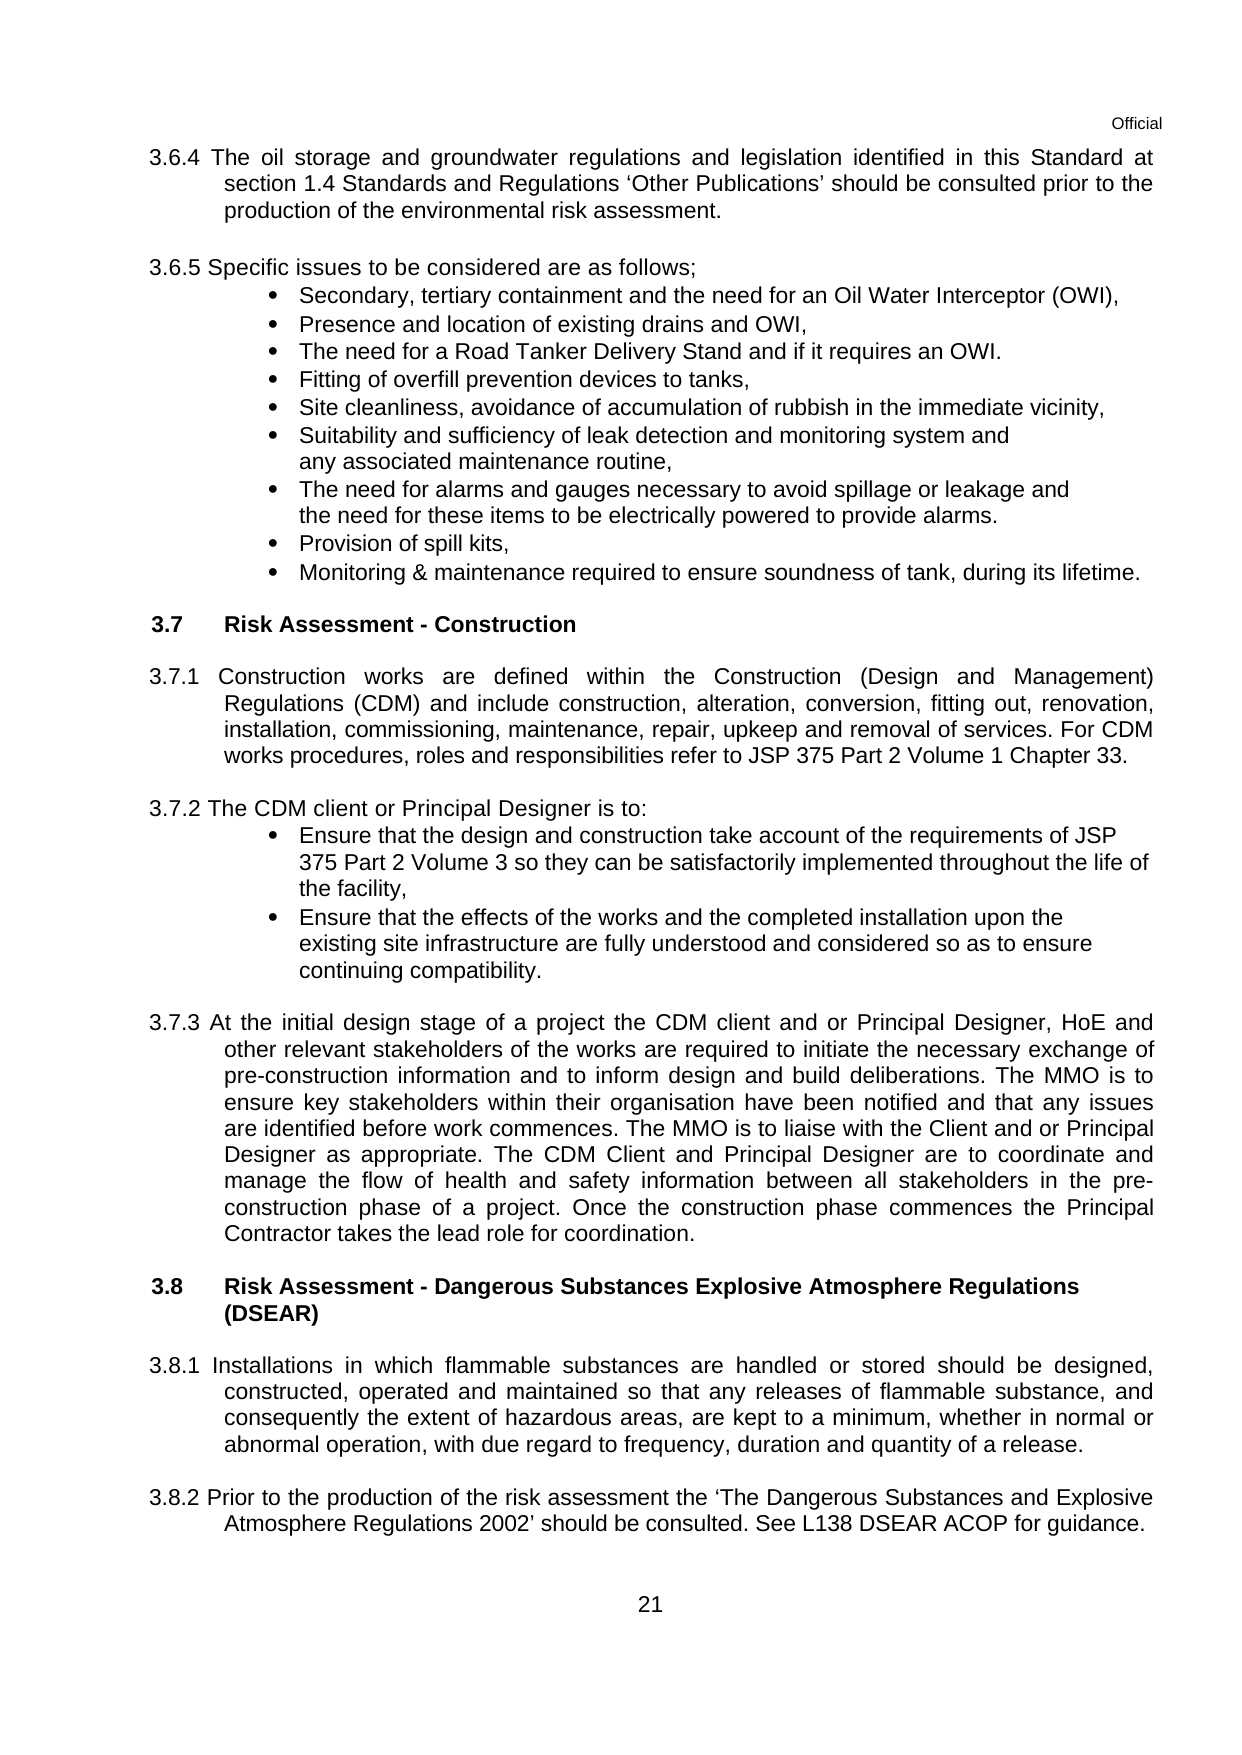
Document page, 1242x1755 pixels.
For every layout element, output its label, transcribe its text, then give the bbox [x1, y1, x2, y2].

list Ensure that the effects of the works and the completed installation upon the existing site infrastructure are fully understood and considered so as to ensure continuing compatibility. [269, 904, 1147, 983]
text 3.8 Risk Assessment - Dangerous Substances Explosive Atmosphere Regulations [149, 1273, 1162, 1300]
list Provision of spill kits, [269, 531, 1162, 557]
text 3.7 Risk Assessment - Construction [149, 611, 1162, 638]
list Ensure that the design and construction take account of the requirements of JSP 375 Part 2 Volume 3 so they can be satisfactorily implemented throughout the life of the facility, [269, 823, 1155, 902]
text (DSEAR) [224, 1301, 1162, 1327]
list Suitability and sufficiency of leak detection and monitoring system and any associated maintenance routine, [269, 422, 1050, 475]
text 3.6.4 The oil storage and groundwater regulations and legislation identified in this Standard at section 1.4 Standards and Regulations ‘Other Publications’ should be consulted prior to the production of the environmental risk assessment. [149, 144, 1155, 223]
list The need for alarms and gauges necessary to avoid spillage or leakage and the need for these items to be electrically powered to provide alarms. [269, 476, 1102, 529]
list Presence and location of existing drains and OWI, [269, 311, 1162, 337]
text 21 [140, 1592, 1161, 1618]
list Fitting of overfill prevention devices to tanks, [269, 366, 1162, 392]
list Monitoring & maintenance required to ensure soundness of tank, during its lifetime. [269, 559, 1162, 586]
text 3.8.2 Prior to the production of the risk assessment the ‘The Dangerous Substances and Explosive Atmosphere Regulations 2002’ should be consulted. See L138 DSEAR ACOP for guidance. [149, 1484, 1155, 1537]
text 3.6.5 Specific issues to be considered are as follows; [149, 255, 1162, 281]
text 3.7.1 Construction works are defined within the Construction (Design and Management) Regulations (CDM) and include construction, alteration, conversion, fitting out, renovation, installation, commissioning, maintenance, repair, upkeep and removal of services. For CDM works procedures, roles and responsibilities refer to JSP 375 Part 2 Volume 1 Chapter 33. [149, 664, 1155, 769]
text 3.7.3 At the initial design stage of a project the CDM client and or Principal Designer, HoE and other relevant stakeholders of the works are required to initiate the necessary exchange of pre-construction information and to inform design and build deliberations. The MMO is to ensure key stakeholders within their organisation have been notified and that any issues are identified before work commences. The MMO is to liaise with the Client and or Principal Designer as appropriate. The CDM Client and Principal Designer are to coordinate and manage the flow of health and safety information between all stakeholders in the pre-construction phase of a project. Once the construction phase commences the Principal Contractor takes the lead role for coordination. [149, 1010, 1155, 1247]
list Secondary, tertiary containment and the need for an Oil Water Interceptor (OWI), [269, 283, 1162, 309]
list Site cleanliness, avoidance of accumulation of rubbish in the immediate vicinity, [269, 394, 1162, 421]
text 3.7.2 The CDM client or Principal Designer is to: [149, 796, 1162, 822]
list The need for a Road Tanker Delivery Stand and if it requires an OWI. [269, 338, 1162, 364]
text 3.8.1 Installations in which flammable substances are handled or stored should be designed, constructed, operated and maintained so that any releases of flammable substance, and consequently the extent of hazardous areas, are kept to a minimum, whether in normal or abnormal operation, with due regard to frequency, duration and quantity of a release. [149, 1352, 1155, 1457]
